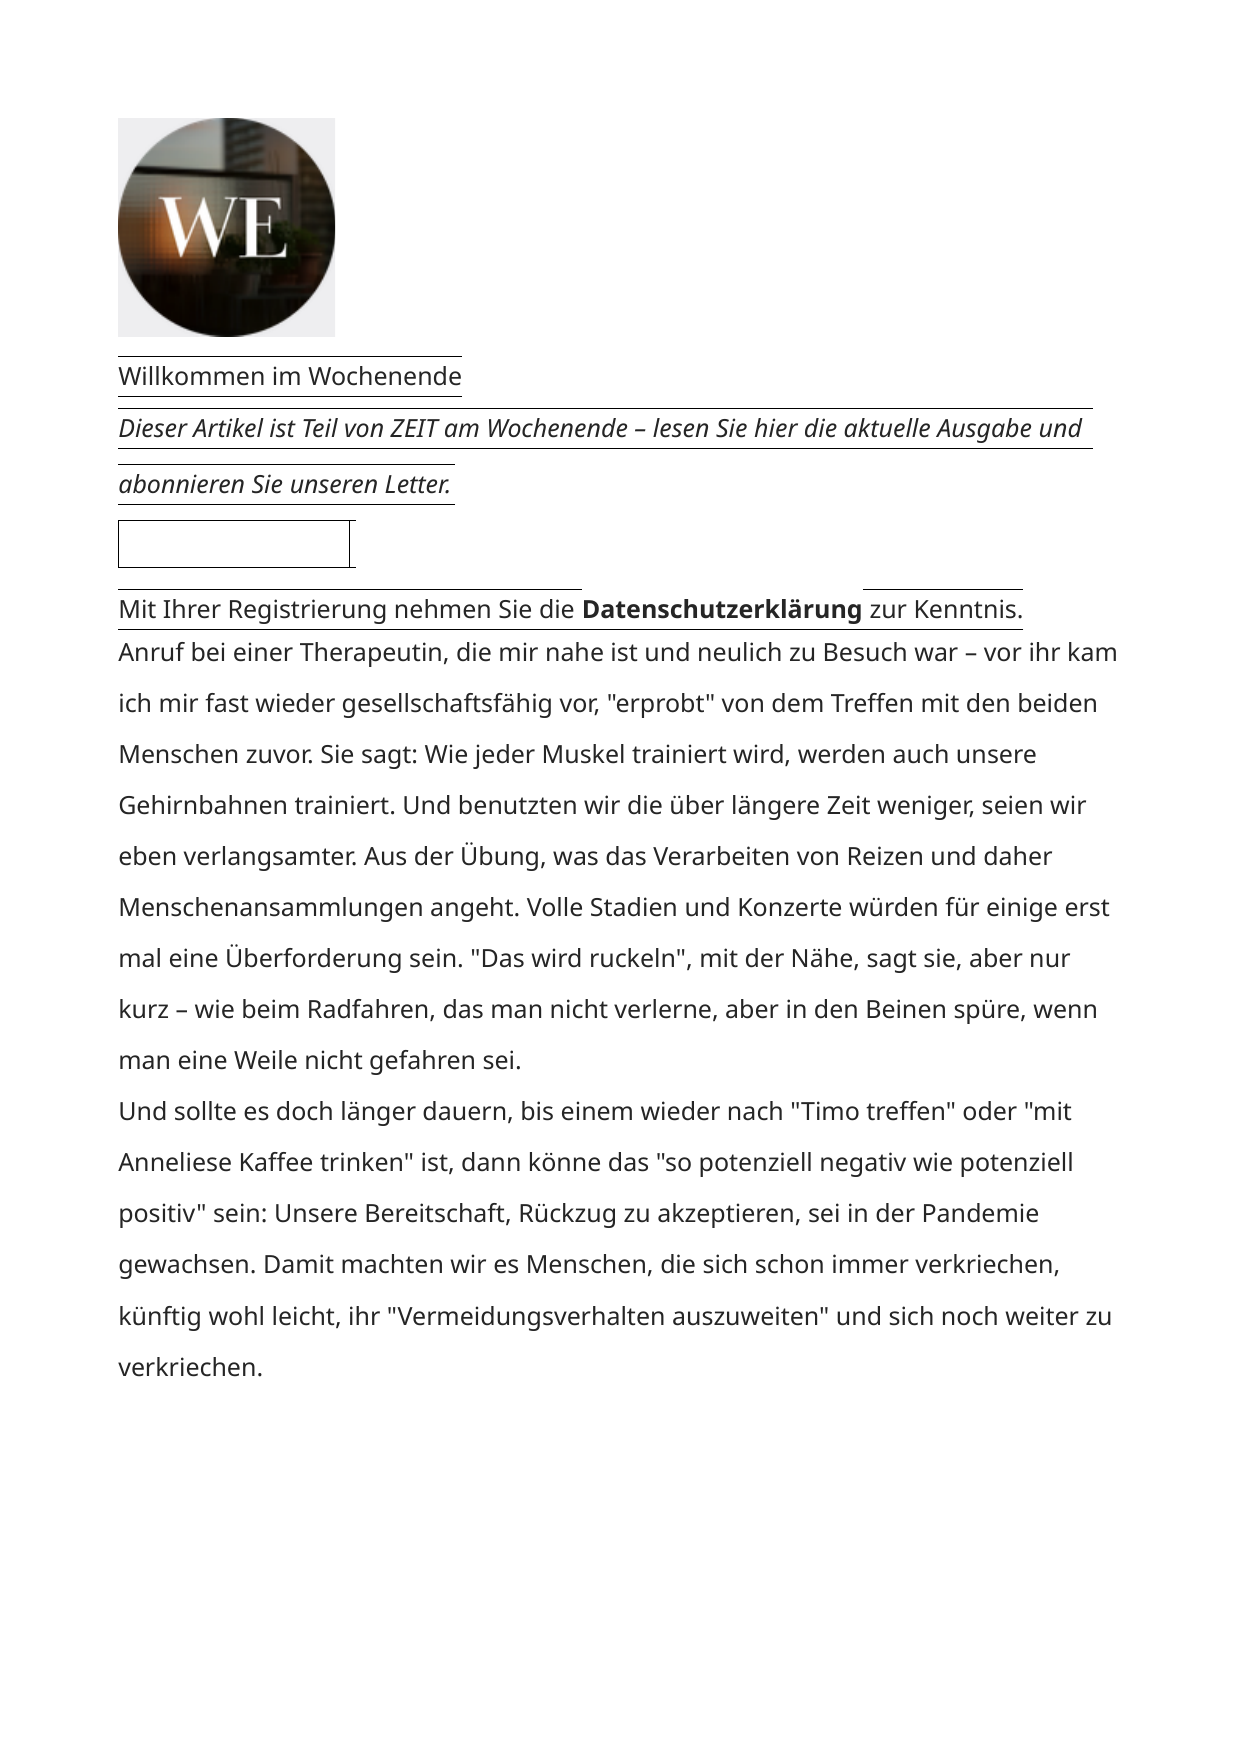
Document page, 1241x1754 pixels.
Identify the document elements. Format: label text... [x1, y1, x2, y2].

text Und sollte es doch länger dauern, bis einem wieder nach "Timo treffen" oder "mit Anneliese Kaffee trinken" ist, dann könne das "so potenziell negativ wie potenziell positiv" sein: Unsere Bereitschaft, Rückzug zu akzeptieren, sei in der Pandemie gewachsen. Damit machten wir es Menschen, die sich schon immer verkriechen, künftig wohl leicht, ihr "Vermeidungsverhalten auszuweiten" und sich noch weiter zu verkriechen. [118, 1094, 1122, 1383]
picture [118, 118, 336, 337]
text Mit Ihrer Registrierung nehmen Sie die Datenschutzerklärung zur Kenntnis. [118, 589, 1122, 629]
text Anruf bei einer Therapeutin, die mir nahe ist und neulich zu Besuch war – vor ihr kam ich mir fast wieder gesellschaftsfähig vor, "erprobt" von dem Treffen mit den beiden Menschen zuvor. Sie sagt: Wie jeder Muskel trainiert wird, werden auch unsere Gehirnbahnen trainiert. Und benutzten wir die über längere Zeit weniger, seien wir eben verlangsamter. Aus der Übung, was das Verarbeiten von Reizen und daher Menschenansammlungen angeht. Volle Stadien und Konzerte würden für einige erst mal eine Überforderung sein. "Das wird ruckeln", mit der Nähe, sagt sie, aber nur kurz – wie beim Radfahren, das man nicht verlerne, aber in den Beinen spüre, wenn man eine Weile nicht gefahren sei. [118, 635, 1122, 1077]
subtitle Willkommen im Wochenende [118, 356, 1122, 396]
text Dieser Artikel ist Teil von ZEIT am Wochenende – lesen Sie hier die aktuelle Ausgabe und abonnieren Sie unseren Letter. [118, 408, 1122, 504]
